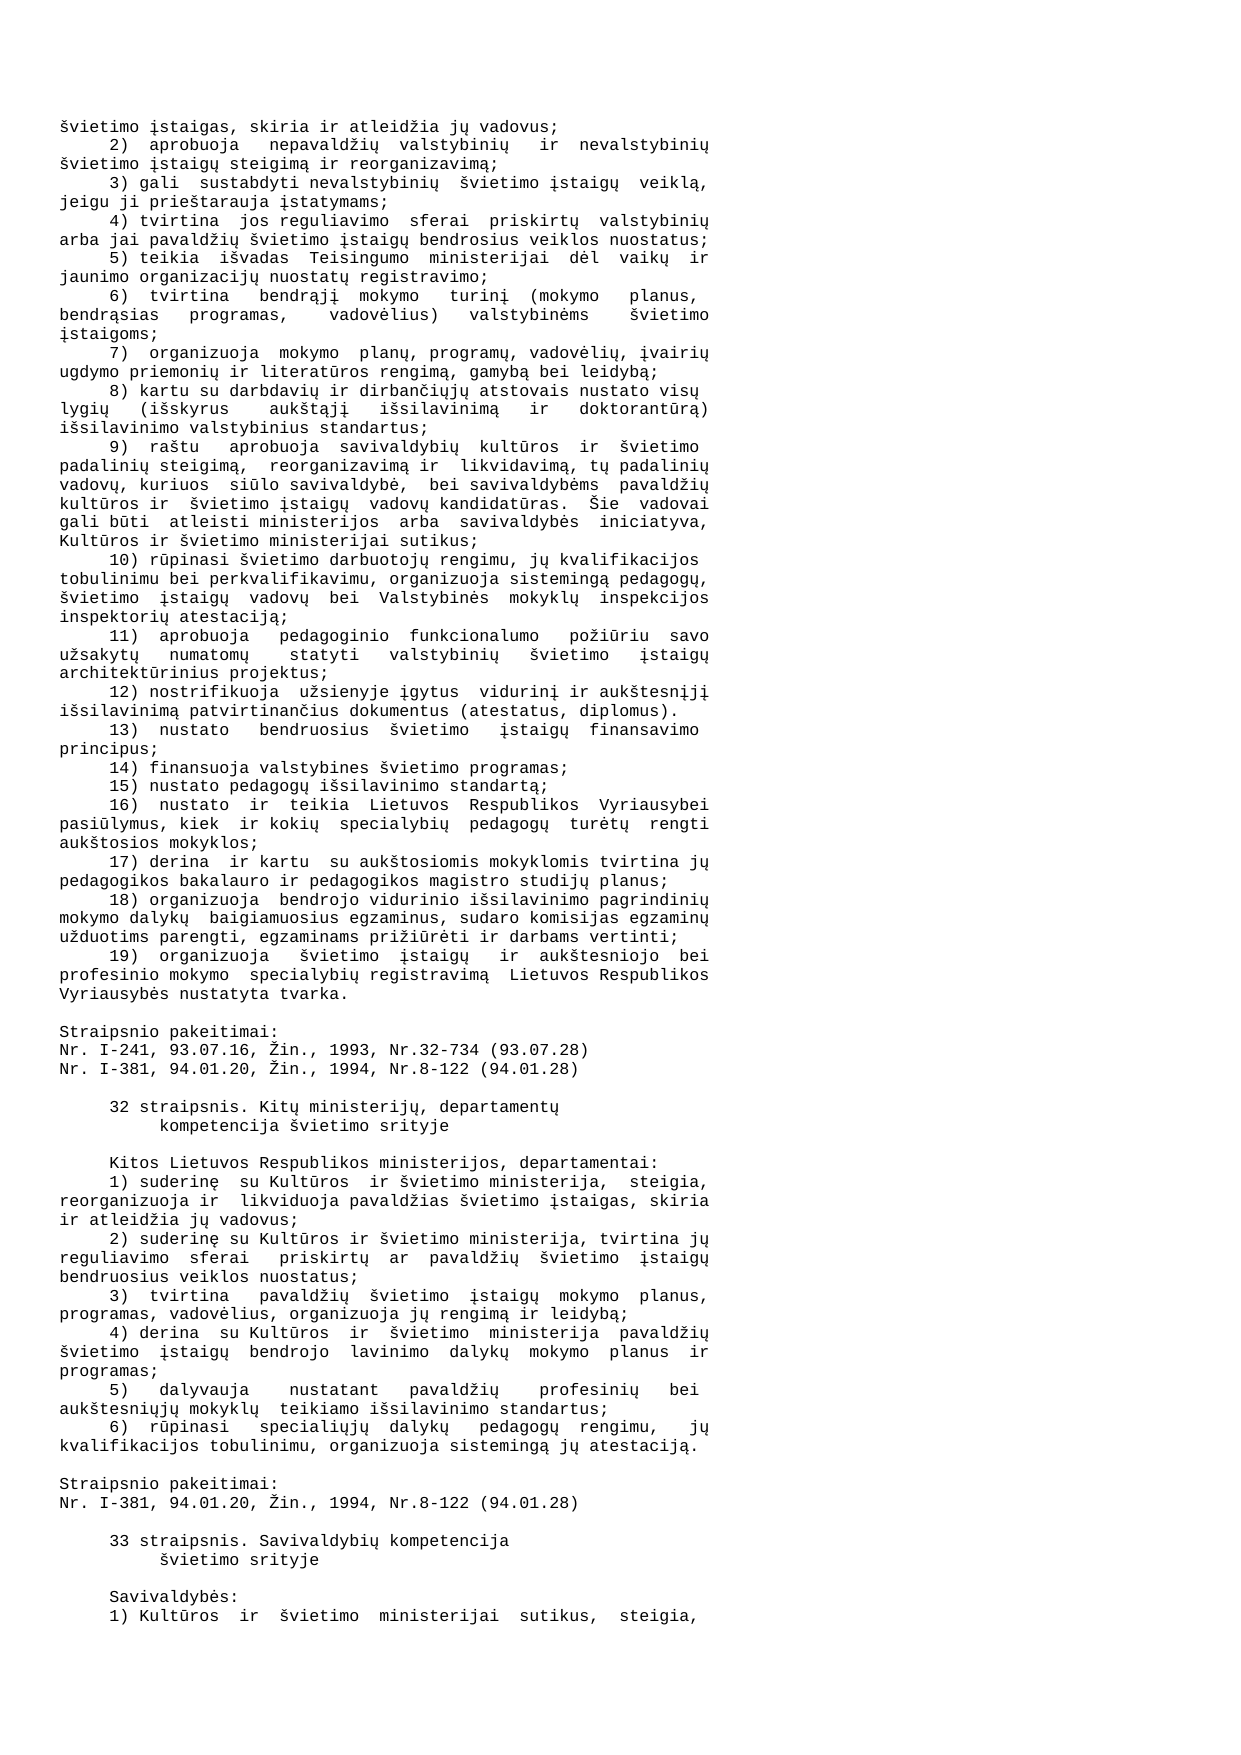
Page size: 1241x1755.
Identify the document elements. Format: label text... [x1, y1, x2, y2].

text 1) Kultūros ir švietimo ministerijai sutikus, steigia, [59, 1608, 1122, 1626]
text išsilavinimą patvirtinančius dokumentus (atestatus, diplomus). [59, 703, 1122, 721]
text 6) rūpinasi specialiųjų dalykų pedagogų rengimu, jų [59, 1419, 1122, 1438]
text 13) nustato bendruosius švietimo įstaigų finansavimo [59, 721, 1122, 740]
text 16) nustato ir teikia Lietuvos Respublikos Vyriausybei [59, 797, 1122, 816]
text principus; [59, 740, 1122, 759]
text programas, vadovėlius, organizuoja jų rengimą ir leidybą; [59, 1306, 1122, 1325]
text 6) tvirtina bendrąjį mokymo turinį (mokymo planus, [59, 288, 1122, 307]
text užsakytų numatomų statyti valstybinių švietimo įstaigų [59, 646, 1122, 665]
text 10) rūpinasi švietimo darbuotojų rengimu, jų kvalifikacijos [59, 552, 1122, 571]
text švietimo įstaigų vadovų bei Valstybinės mokyklų inspekcijos [59, 589, 1122, 608]
text švietimo įstaigų steigimą ir reorganizavimą; [59, 156, 1122, 175]
text švietimo srityje [59, 1551, 1122, 1570]
text bendrąsias programas, vadovėlius) valstybinėms švietimo [59, 307, 1122, 326]
text kvalifikacijos tobulinimu, organizuoja sistemingą jų atestaciją. [59, 1438, 1122, 1457]
text 2) aprobuoja nepavaldžių valstybinių ir nevalstybinių [59, 137, 1122, 156]
text profesinio mokymo specialybių registravimą Lietuvos Respublikos [59, 967, 1122, 985]
text ir atleidžia jų vadovus; [59, 1212, 1122, 1231]
text Savivaldybės: [59, 1589, 1122, 1608]
text 4) tvirtina jos reguliavimo sferai priskirtų valstybinių [59, 212, 1122, 231]
text 19) organizuoja švietimo įstaigų ir aukštesniojo bei [59, 948, 1122, 967]
text mokymo dalykų baigiamuosius egzaminus, sudaro komisijas egzaminų [59, 910, 1122, 929]
text 5) teikia išvadas Teisingumo ministerijai dėl vaikų ir [59, 250, 1122, 269]
text švietimo įstaigų bendrojo lavinimo dalykų mokymo planus ir [59, 1344, 1122, 1362]
text architektūrinius projektus; [59, 665, 1122, 684]
text 1) suderinę su Kultūros ir švietimo ministerija, steigia, [59, 1174, 1122, 1193]
text Kultūros ir švietimo ministerijai sutikus; [59, 533, 1122, 552]
text tobulinimu bei perkvalifikavimu, organizuoja sistemingą pedagogų, [59, 571, 1122, 589]
text aukštesniųjų mokyklų teikiamo išsilavinimo standartus; [59, 1400, 1122, 1419]
text vadovų, kuriuos siūlo savivaldybė, bei savivaldybėms pavaldžių [59, 476, 1122, 495]
text Kitos Lietuvos Respublikos ministerijos, departamentai: [59, 1155, 1122, 1174]
text švietimo įstaigas, skiria ir atleidžia jų vadovus; [59, 118, 1122, 137]
text 33 straipsnis. Savivaldybių kompetencija [59, 1532, 1122, 1551]
text 14) finansuoja valstybines švietimo programas; [59, 759, 1122, 778]
text lygių (išskyrus aukštąjį išsilavinimą ir doktorantūrą) [59, 401, 1122, 420]
text padalinių steigimą, reorganizavimą ir likvidavimą, tų padalinių [59, 457, 1122, 476]
text 18) organizuoja bendrojo vidurinio išsilavinimo pagrindinių [59, 891, 1122, 910]
text kompetencija švietimo srityje [59, 1117, 1122, 1136]
text Straipsnio pakeitimai: [59, 1476, 1122, 1494]
text 32 straipsnis. Kitų ministerijų, departamentų [59, 1098, 1122, 1117]
text 4) derina su Kultūros ir švietimo ministerija pavaldžių [59, 1325, 1122, 1344]
text bendruosius veiklos nuostatus; [59, 1268, 1122, 1287]
text Vyriausybės nustatyta tvarka. [59, 985, 1122, 1004]
text 3) gali sustabdyti nevalstybinių švietimo įstaigų veiklą, [59, 175, 1122, 193]
text 9) raštu aprobuoja savivaldybių kultūros ir švietimo [59, 439, 1122, 457]
text gali būti atleisti ministerijos arba savivaldybės iniciatyva, [59, 514, 1122, 533]
text aukštosios mokyklos; [59, 834, 1122, 853]
text 3) tvirtina pavaldžių švietimo įstaigų mokymo planus, [59, 1287, 1122, 1306]
text reguliavimo sferai priskirtų ar pavaldžių švietimo įstaigų [59, 1249, 1122, 1268]
text programas; [59, 1362, 1122, 1381]
text pedagogikos bakalauro ir pedagogikos magistro studijų planus; [59, 872, 1122, 891]
text 2) suderinę su Kultūros ir švietimo ministerija, tvirtina jų [59, 1231, 1122, 1249]
text pasiūlymus, kiek ir kokių specialybių pedagogų turėtų rengti [59, 816, 1122, 834]
text 15) nustato pedagogų išsilavinimo standartą; [59, 778, 1122, 797]
text Nr. I-381, 94.01.20, Žin., 1994, Nr.8-122 (94.01.28) [59, 1061, 1122, 1080]
text įstaigoms; [59, 326, 1122, 344]
text 17) derina ir kartu su aukštosiomis mokyklomis tvirtina jų [59, 853, 1122, 872]
text 11) aprobuoja pedagoginio funkcionalumo požiūriu savo [59, 627, 1122, 646]
text Straipsnio pakeitimai: [59, 1023, 1122, 1042]
text jeigu ji prieštarauja įstatymams; [59, 193, 1122, 212]
text ugdymo priemonių ir literatūros rengimą, gamybą bei leidybą; [59, 363, 1122, 382]
text kultūros ir švietimo įstaigų vadovų kandidatūras. Šie vadovai [59, 495, 1122, 514]
text inspektorių atestaciją; [59, 608, 1122, 627]
text Nr. I-241, 93.07.16, Žin., 1993, Nr.32-734 (93.07.28) [59, 1042, 1122, 1061]
text Nr. I-381, 94.01.20, Žin., 1994, Nr.8-122 (94.01.28) [59, 1494, 1122, 1513]
text išsilavinimo valstybinius standartus; [59, 420, 1122, 439]
text arba jai pavaldžių švietimo įstaigų bendrosius veiklos nuostatus; [59, 231, 1122, 250]
text jaunimo organizacijų nuostatų registravimo; [59, 269, 1122, 288]
text 12) nostrifikuoja užsienyje įgytus vidurinį ir aukštesnįjį [59, 684, 1122, 703]
text 8) kartu su darbdavių ir dirbančiųjų atstovais nustato visų [59, 382, 1122, 401]
text užduotims parengti, egzaminams prižiūrėti ir darbams vertinti; [59, 929, 1122, 948]
text reorganizuoja ir likviduoja pavaldžias švietimo įstaigas, skiria [59, 1193, 1122, 1212]
text 7) organizuoja mokymo planų, programų, vadovėlių, įvairių [59, 344, 1122, 363]
text 5) dalyvauja nustatant pavaldžių profesinių bei [59, 1381, 1122, 1400]
